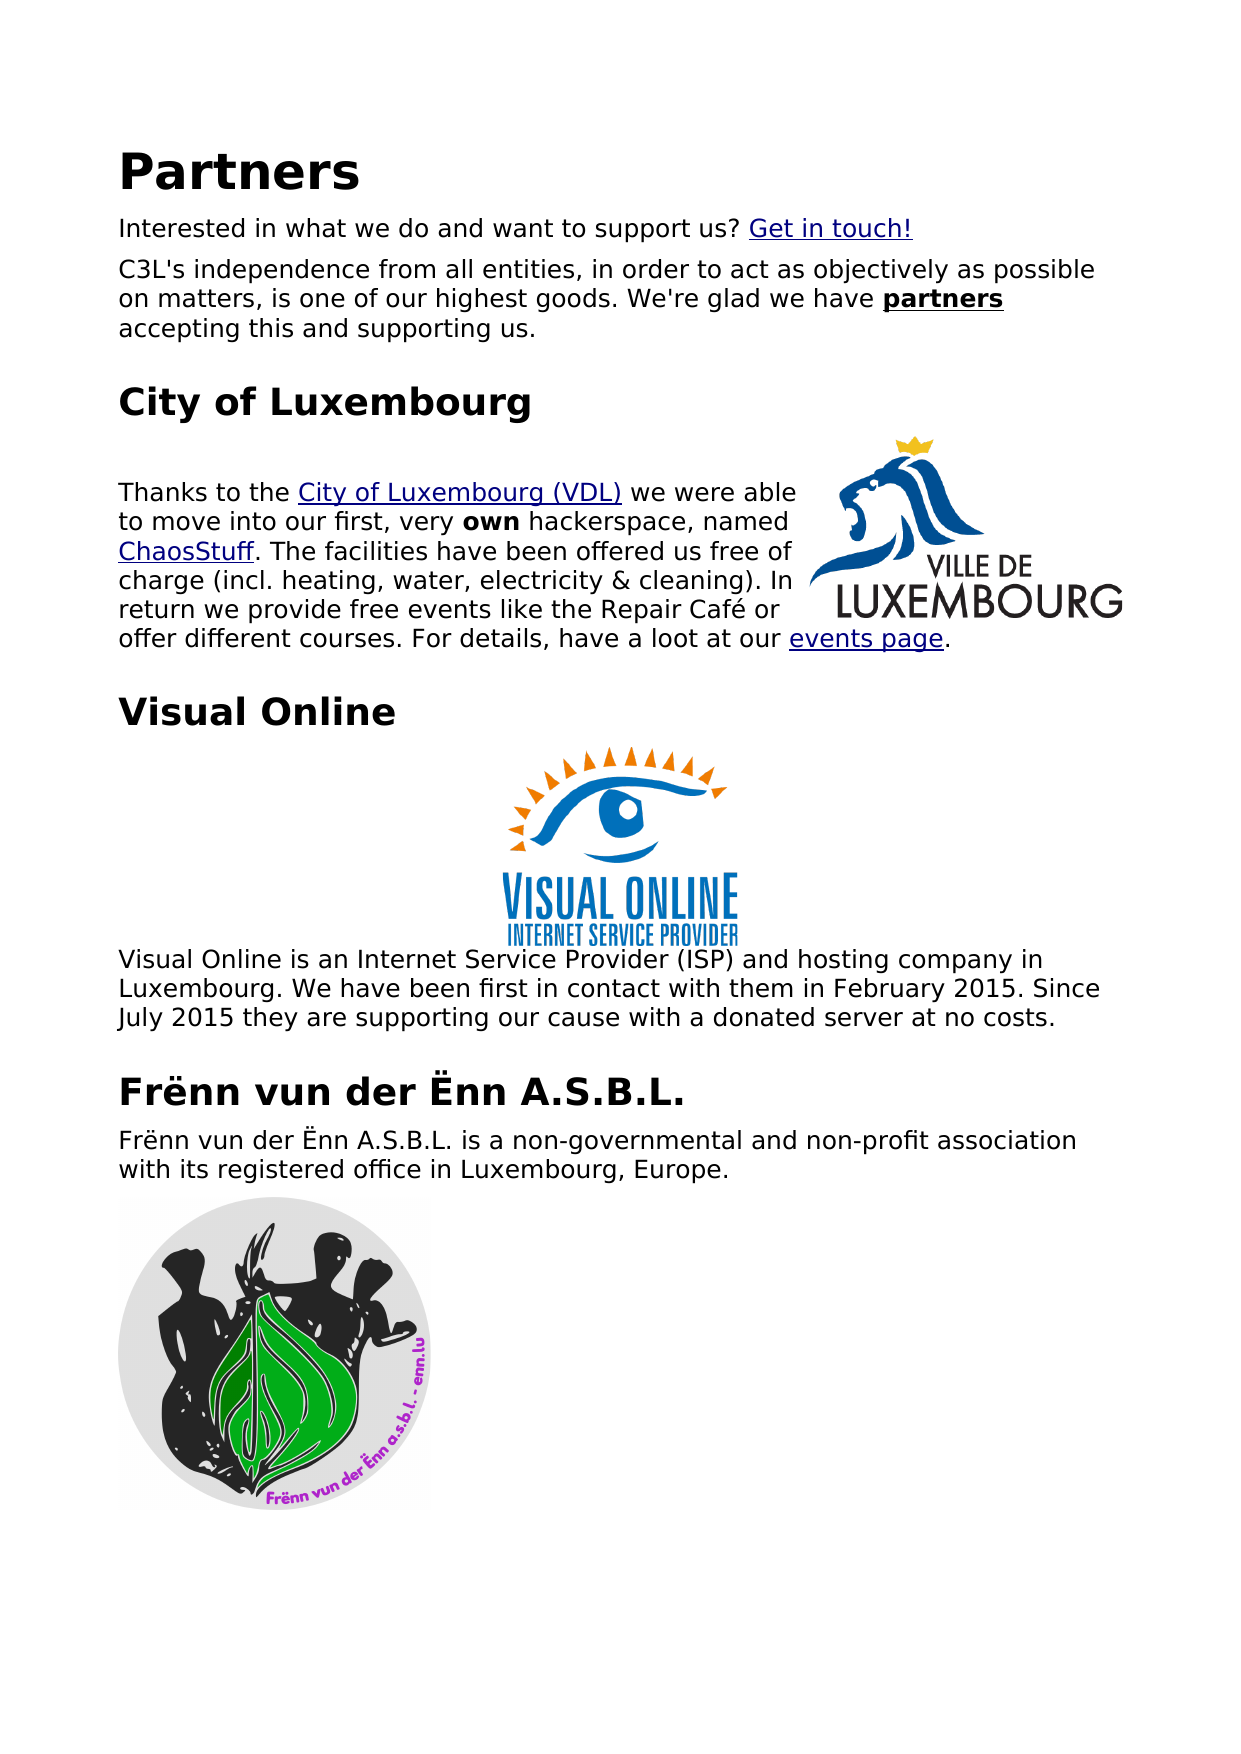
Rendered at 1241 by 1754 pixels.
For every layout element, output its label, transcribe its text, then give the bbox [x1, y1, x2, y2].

text Thanks to the City of Luxembourg (VDL) we were able to move into our first, very own hackerspace, named ChaosStuff. The facilities have been offered us free of charge (incl. heating, water, electricity & cleaning). In return we provide free events like the Repair Café or offer different courses. For details, have a loot at our events page. [118, 478, 1122, 653]
picture [809, 436, 1123, 619]
picture [118, 1197, 431, 1510]
text C3L's independence from all entities, in order to act as objectively as possible on matters, is one of our highest goods. We're glad we have partners accepting this and supporting us. [118, 256, 1122, 343]
subtitle Partners [118, 143, 1122, 201]
subtitle City of Luxembourg [118, 381, 1122, 424]
subtitle Frënn vun der Ënn A.S.B.L. [118, 1070, 1122, 1114]
text Interested in what we do and want to support us? Get in touch! [118, 214, 1122, 243]
text Visual Online is an Internet Service Provider (ISP) and hosting company in Luxembourg. We have been first in contact with them in February 2015. Since July 2015 they are supporting our cause with a donated server at no costs. [118, 747, 1122, 1033]
subtitle Visual Online [118, 691, 1122, 734]
picture [502, 747, 738, 946]
text Frënn vun der Ënn A.S.B.L. is a non-governmental and non-profit association with its registered office in Luxembourg, Europe. [118, 1126, 1122, 1185]
